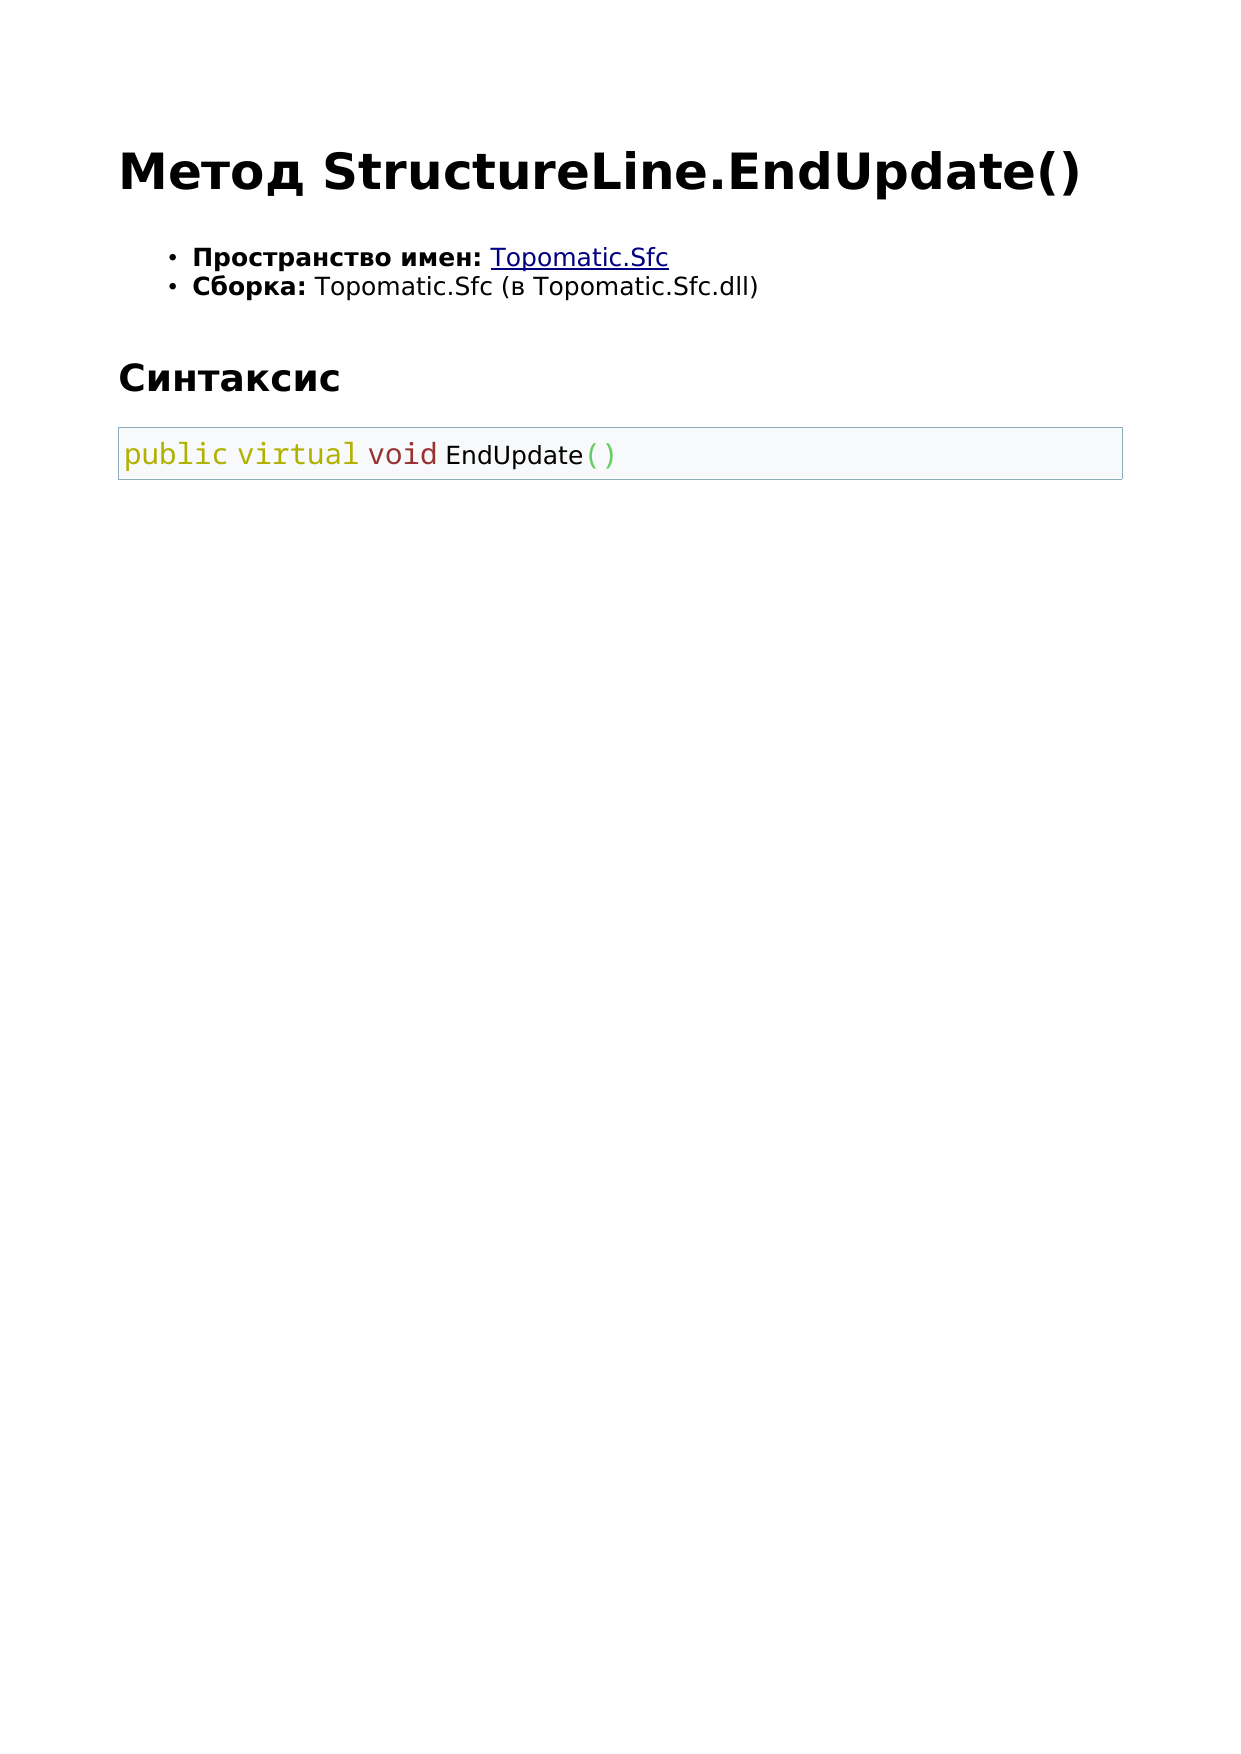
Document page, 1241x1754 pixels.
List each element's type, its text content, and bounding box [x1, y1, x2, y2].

list Сборка: Topomatic.Sfc (в Topomatic.Sfc.dll) [177, 272, 1122, 302]
subtitle Синтаксис [118, 356, 1122, 400]
subtitle Метод StructureLine.EndUpdate() [118, 143, 1122, 201]
table_header public virtual void EndUpdate() [119, 428, 1122, 478]
list Пространство имен: Topomatic.Sfc [177, 243, 1122, 272]
